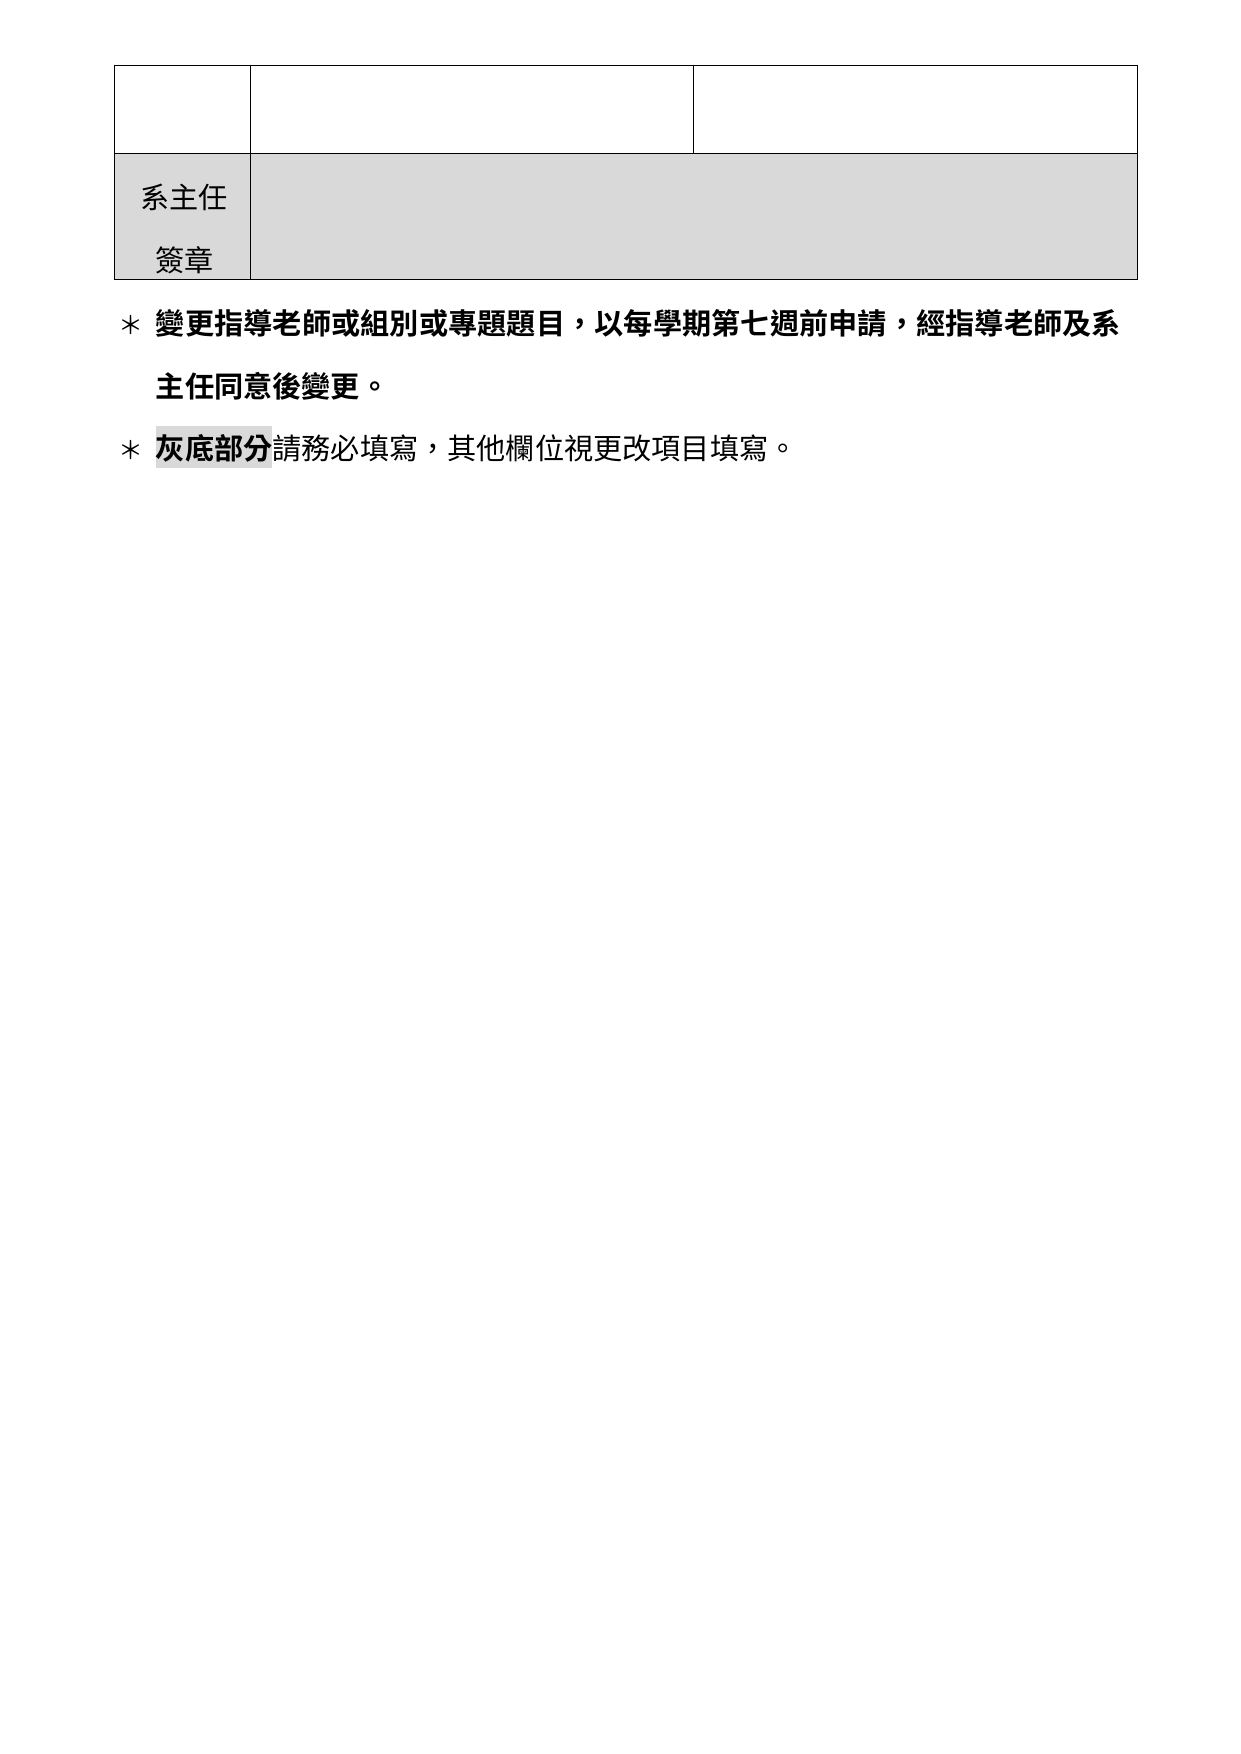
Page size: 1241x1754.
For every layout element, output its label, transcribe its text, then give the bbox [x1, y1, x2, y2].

table_cell [251, 154, 1137, 279]
list 變更指導老師或組別或專題題目，以每學期第七週前申請，經指導老師及系主任同意後變更。 [118, 280, 1122, 405]
table_cell [251, 66, 693, 153]
table_cell [115, 66, 250, 153]
table_cell [694, 66, 1137, 153]
table_cell 系主任 簽章 [115, 154, 250, 279]
list 灰底部分請務必填寫，其他欄位視更改項目填寫。 [118, 405, 1122, 468]
